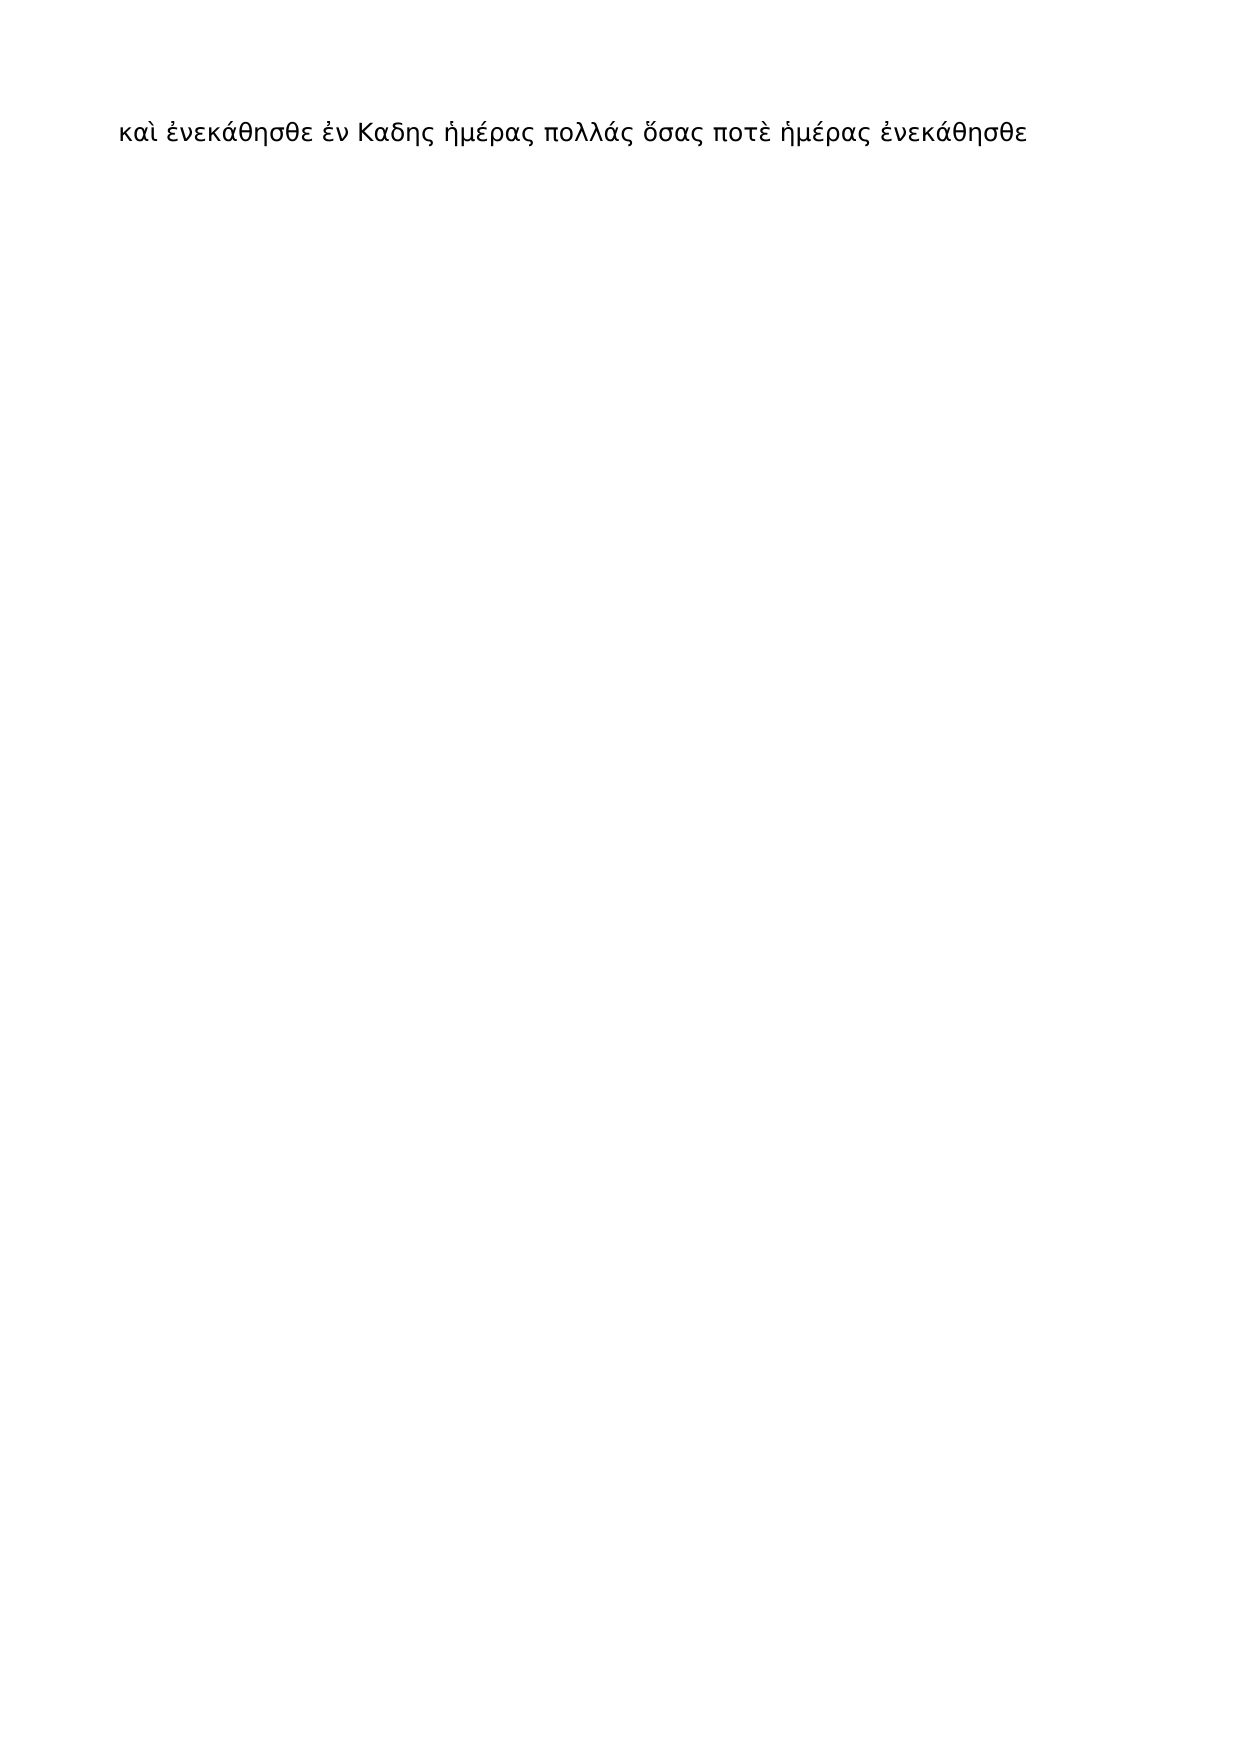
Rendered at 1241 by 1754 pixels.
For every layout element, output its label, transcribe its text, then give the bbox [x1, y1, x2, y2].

text καὶ ἐνεκάθησθε ἐν Καδης ἡμέρας πολλάς ὅσας ποτὲ ἡμέρας ἐνεκάθησθε [118, 118, 1122, 147]
